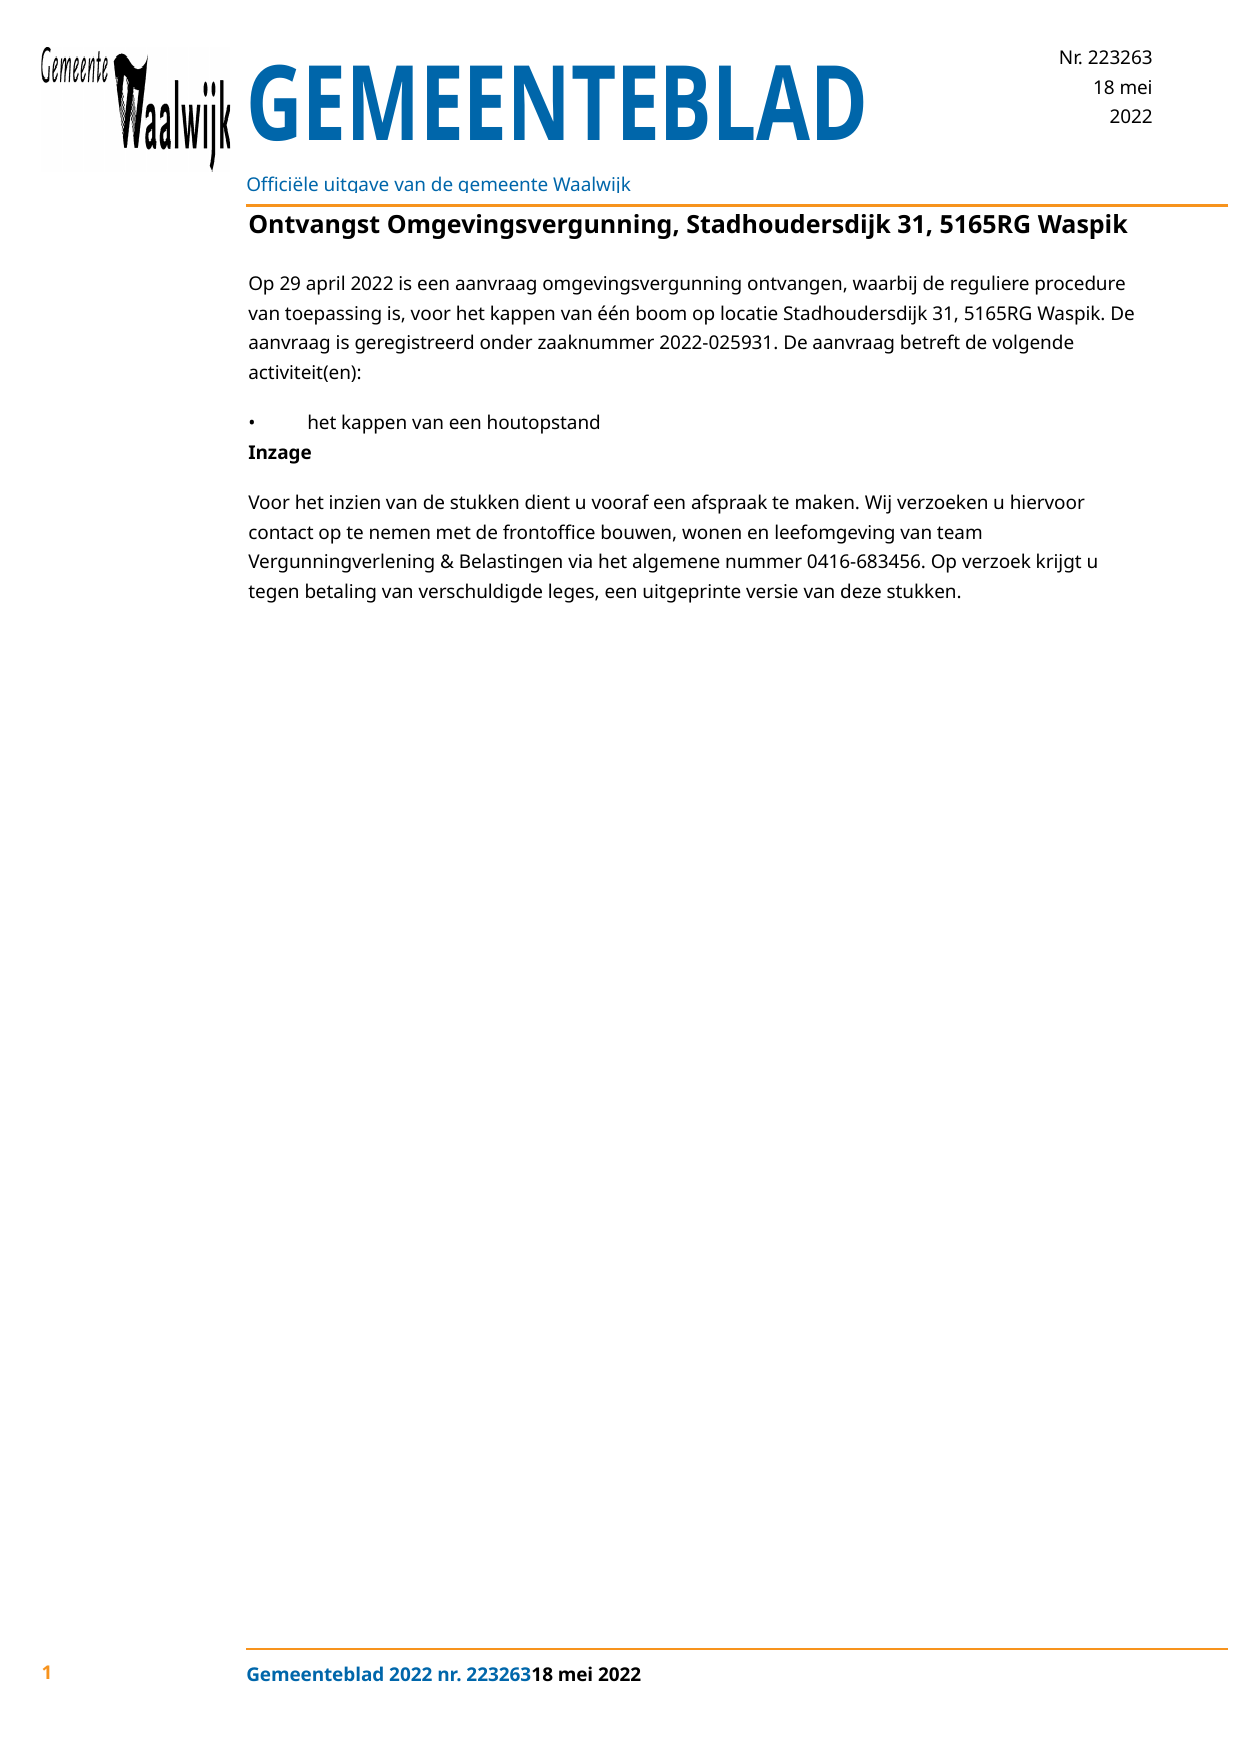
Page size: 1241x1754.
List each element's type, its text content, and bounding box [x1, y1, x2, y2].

text Voor het inzien van de stukken dient u vooraf een afspraak te maken. Wij verzoeken u hiervoor contact op te nemen met de frontoffice bouwen, wonen en leefomgeving van team Vergunningverlening & Belastingen via het algemene nummer 0416-683456. Op verzoek krijgt u tegen betaling van verschuldigde leges, een uitgeprinte versie van deze stukken. [248, 489, 1152, 604]
picture [41, 47, 231, 172]
text Op 29 april 2022 is een aanvraag omgevingsvergunning ontvangen, waarbij de reguliere procedure van toepassing is, voor het kappen van één boom op locatie Stadhoudersdijk 31, 5165RG Waspik. De aanvraag is geregistreerd onder zaaknummer 2022-025931. De aanvraag betreft de volgende activiteit(en): [248, 270, 1152, 385]
text Ontvangst Omgevingsvergunning, Stadhoudersdijk 31, 5165RG Waspik [248, 207, 1152, 241]
text Inzage [248, 439, 1152, 465]
list het kappen van een houtopstand [248, 409, 1152, 435]
